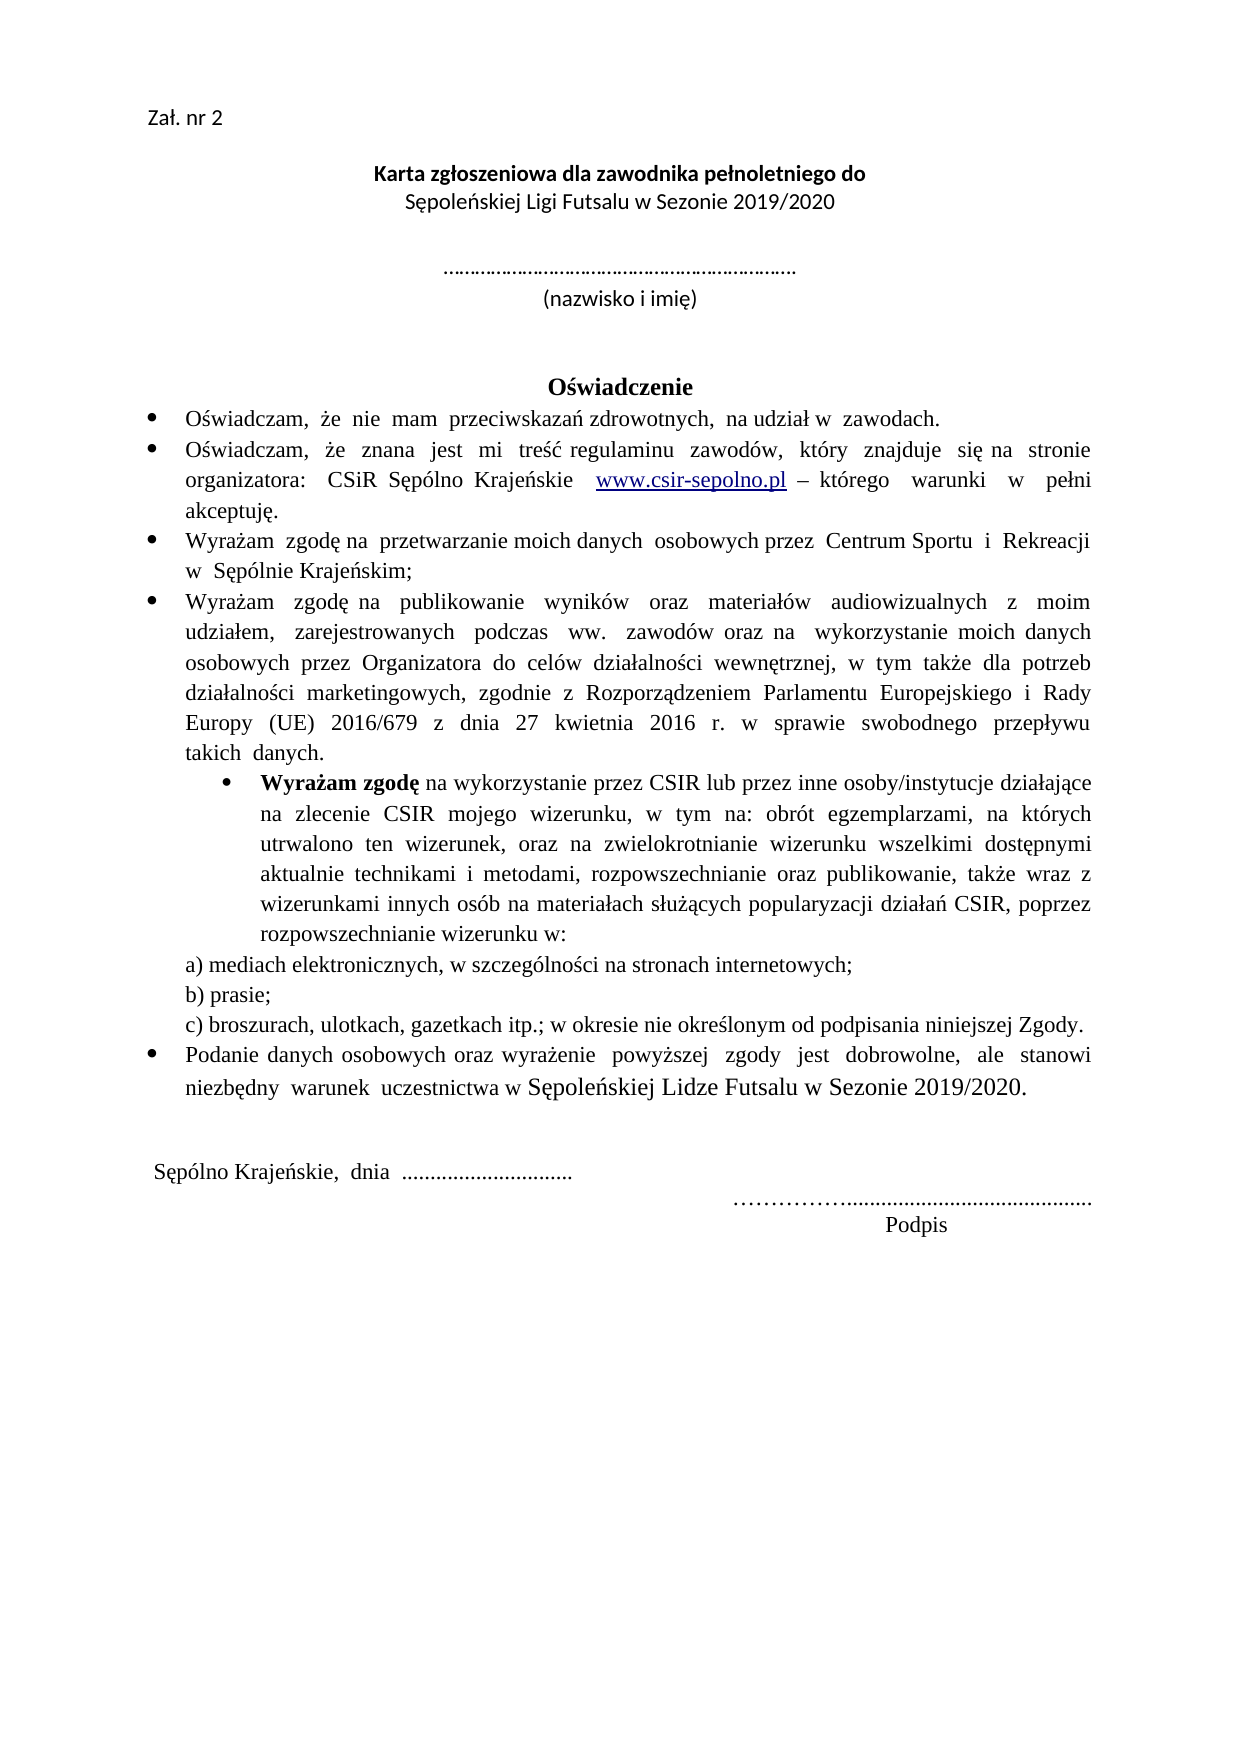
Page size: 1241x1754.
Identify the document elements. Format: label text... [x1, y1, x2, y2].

list Oświadczam, że znana jest mi treść regulaminu zawodów, który znajduje się na stronie organizatora: CSiR Sępólno Krajeńskie www.csir-sepolno.pl – którego warunki w pełni akceptuję. [148, 436, 1093, 523]
text Sępoleńskiej Ligi Futsalu w Sezonie 2019/2020 [148, 187, 1093, 216]
list c) broszurach, ulotkach, gazetkach itp.; w okresie nie określonym od podpisania niniejszej Zgody. [185, 1011, 1093, 1037]
text Oświadczenie [148, 372, 1093, 401]
list Wyrażam zgodę na przetwarzanie moich danych osobowych przez Centrum Sportu i Rekreacji w Sępólnie Krajeńskim; [148, 527, 1093, 584]
text …………………………………………………………. [148, 252, 1093, 280]
list Wyrażam zgodę na publikowanie wyników oraz materiałów audiowizualnych z moim udziałem, zarejestrowanych podczas ww. zawodów oraz na wykorzystanie moich danych osobowych przez Organizatora do celów działalności wewnętrznej, w tym także dla potrzeb działalności marketingowych, zgodnie z Rozporządzeniem Parlamentu Europejskiego i Rady Europy (UE) 2016/679 z dnia 27 kwietnia 2016 r. w sprawie swobodnego przepływu takich danych. [148, 588, 1093, 766]
list b) prasie; [185, 981, 1093, 1007]
text ……………........................................... [148, 1184, 1093, 1211]
list a) mediach elektronicznych, w szczególności na stronach internetowych; [185, 951, 1093, 977]
list Oświadczam, że nie mam przeciwskazań zdrowotnych, na udział w zawodach. [148, 405, 1093, 432]
text Zał. nr 2 [148, 103, 1093, 131]
text Podpis [148, 1211, 1093, 1237]
text Sępólno Krajeńskie, dnia .............................. [148, 1158, 1093, 1184]
list Wyrażam zgodę na wykorzystanie przez CSIR lub przez inne osoby/instytucje działające na zlecenie CSIR mojego wizerunku, w tym na: obrót egzemplarzami, na których utrwalono ten wizerunek, oraz na zwielokrotnianie wizerunku wszelkimi dostępnymi aktualnie technikami i metodami, rozpowszechnianie oraz publikowanie, także wraz z wizerunkami innych osób na materiałach służących popularyzacji działań CSIR, poprzez rozpowszechnianie wizerunku w: [223, 769, 1093, 947]
list Podanie danych osobowych oraz wyrażenie powyższej zgody jest dobrowolne, ale stanowi niezbędny warunek uczestnictwa w Sępoleńskiej Lidze Futsalu w Sezonie 2019/2020. [148, 1041, 1093, 1101]
text (nazwisko i imię) [148, 284, 1093, 312]
text Karta zgłoszeniowa dla zawodnika pełnoletniego do [148, 159, 1093, 187]
